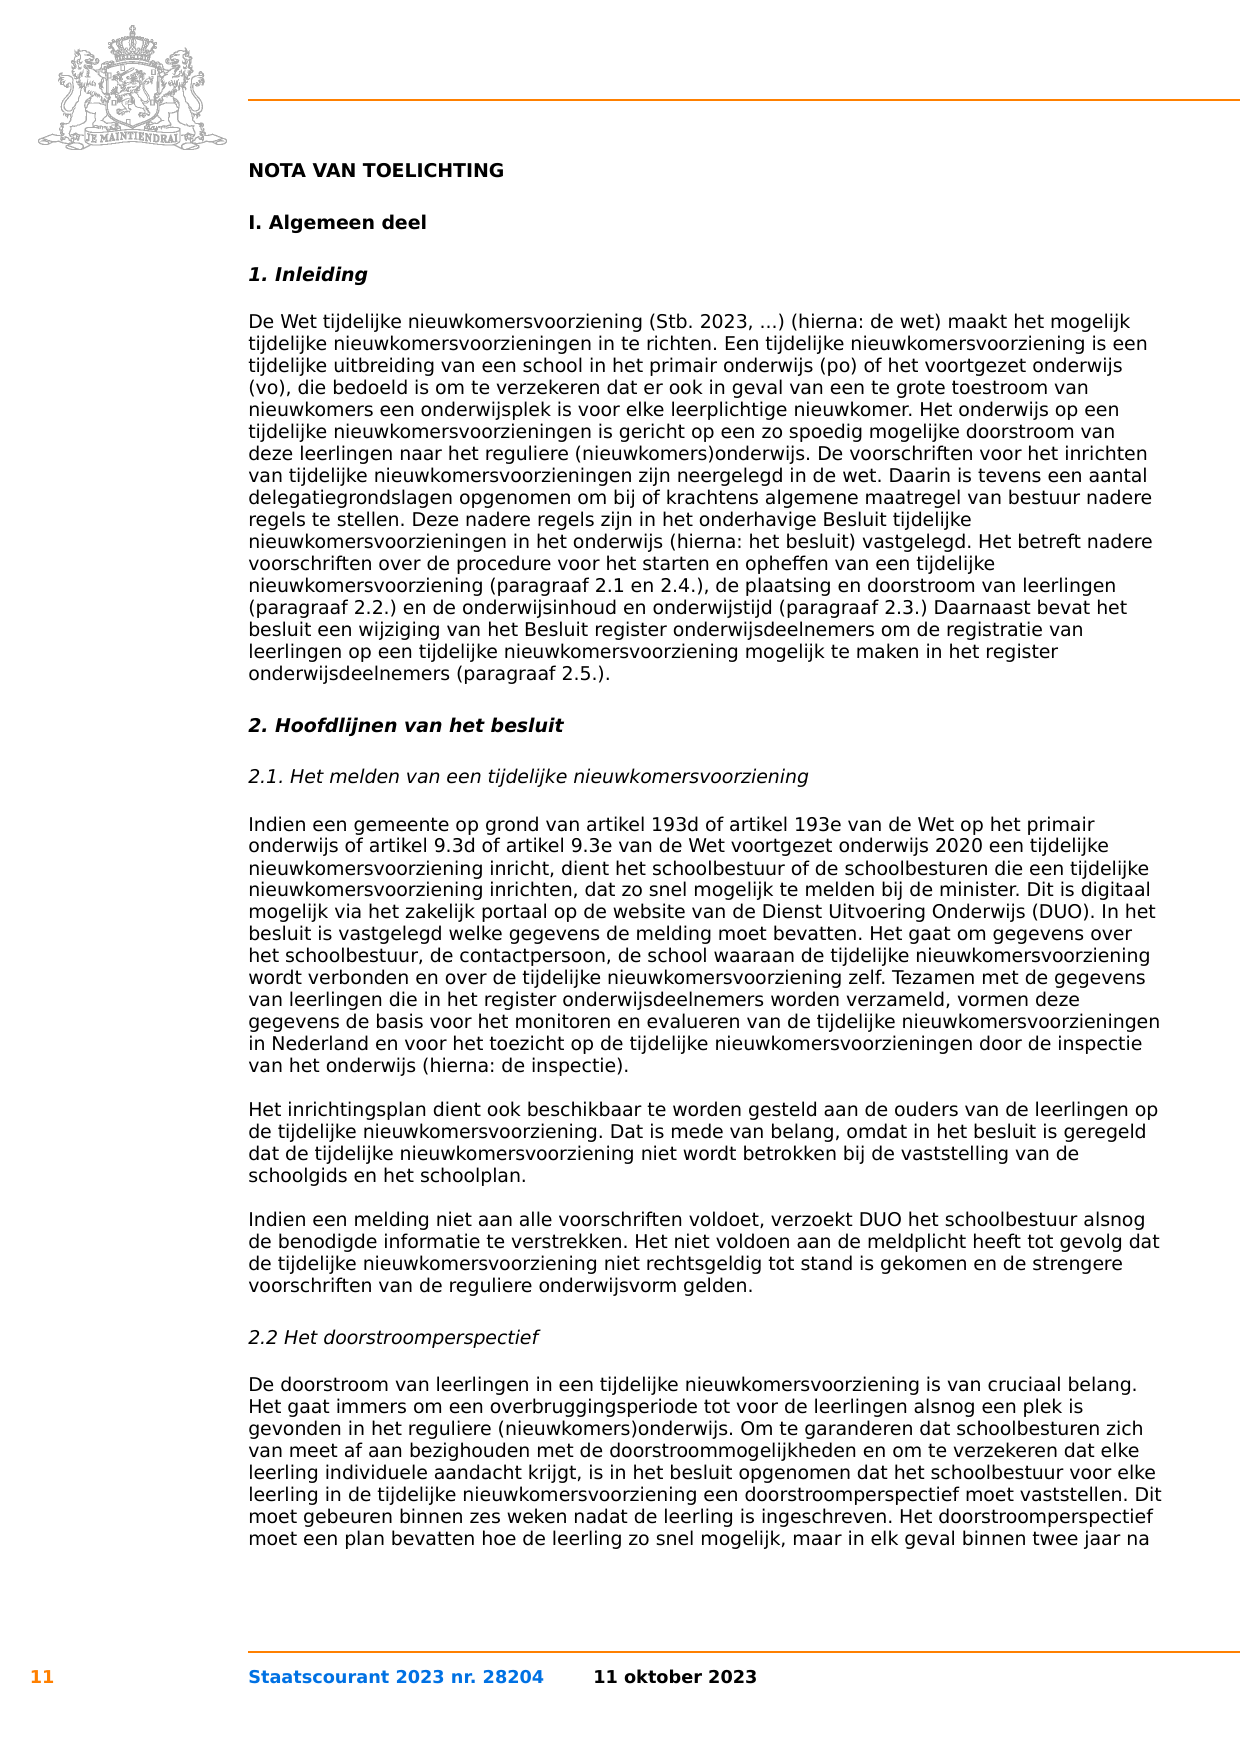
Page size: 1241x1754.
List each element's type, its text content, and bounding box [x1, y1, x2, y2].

subtitle 1. Inleiding [248, 264, 1163, 286]
subtitle 2.2 Het doorstroomperspectief [248, 1327, 1163, 1349]
text Het inrichtingsplan dient ook beschikbaar te worden gesteld aan de ouders van de leerlingen op de tijdelijke nieuwkomersvoorziening. Dat is mede van belang, omdat in het besluit is geregeld dat de tijdelijke nieuwkomersvoorziening niet wordt betrokken bij de vaststelling van de schoolgids en het schoolplan. [248, 1099, 1163, 1187]
text Indien een melding niet aan alle voorschriften voldoet, verzoekt DUO het schoolbestuur alsnog de benodigde informatie te verstrekken. Het niet voldoen aan de meldplicht heeft tot gevolg dat de tijdelijke nieuwkomersvoorziening niet rechtsgeldig tot stand is gekomen en de strengere voorschriften van de reguliere onderwijsvorm gelden. [248, 1209, 1163, 1297]
picture [38, 25, 227, 150]
text Indien een gemeente op grond van artikel 193d of artikel 193e van de Wet op het primair onderwijs of artikel 9.3d of artikel 9.3e van de Wet voortgezet onderwijs 2020 een tijdelijke nieuwkomersvoorziening inricht, dient het schoolbestuur of de schoolbesturen die een tijdelijke nieuwkomersvoorziening inrichten, dat zo snel mogelijk te melden bij de minister. Dit is digitaal mogelijk via het zakelijk portaal op de website van de Dienst Uitvoering Onderwijs (DUO). In het besluit is vastgelegd welke gegevens de melding moet bevatten. Het gaat om gegevens over het schoolbestuur, de contactpersoon, de school waaraan de tijdelijke nieuwkomersvoorziening wordt verbonden en over de tijdelijke nieuwkomersvoorziening zelf. Tezamen met de gegevens van leerlingen die in het register onderwijsdeelnemers worden verzameld, vormen deze gegevens de basis voor het monitoren en evalueren van de tijdelijke nieuwkomersvoorzieningen in Nederland en voor het toezicht op de tijdelijke nieuwkomersvoorzieningen door de inspectie van het onderwijs (hierna: de inspectie). [248, 813, 1163, 1077]
subtitle 2.1. Het melden van een tijdelijke nieuwkomersvoorziening [248, 766, 1163, 788]
subtitle I. Algemeen deel [248, 212, 1163, 234]
subtitle 2. Hoofdlijnen van het besluit [248, 714, 1163, 736]
text De Wet tijdelijke nieuwkomersvoorziening (Stb. 2023, ...) (hierna: de wet) maakt het mogelijk tijdelijke nieuwkomersvoorzieningen in te richten. Een tijdelijke nieuwkomersvoorziening is een tijdelijke uitbreiding van een school in het primair onderwijs (po) of het voortgezet onderwijs (vo), die bedoeld is om te verzekeren dat er ook in geval van een te grote toestroom van nieuwkomers een onderwijsplek is voor elke leerplichtige nieuwkomer. Het onderwijs op een tijdelijke nieuwkomersvoorzieningen is gericht op een zo spoedig mogelijke doorstroom van deze leerlingen naar het reguliere (nieuwkomers)onderwijs. De voorschriften voor het inrichten van tijdelijke nieuwkomersvoorzieningen zijn neergelegd in de wet. Daarin is tevens een aantal delegatiegrondslagen opgenomen om bij of krachtens algemene maatregel van bestuur nadere regels te stellen. Deze nadere regels zijn in het onderhavige Besluit tijdelijke nieuwkomersvoorzieningen in het onderwijs (hierna: het besluit) vastgelegd. Het betreft nadere voorschriften over de procedure voor het starten en opheffen van een tijdelijke nieuwkomersvoorziening (paragraaf 2.1 en 2.4.), de plaatsing en doorstroom van leerlingen (paragraaf 2.2.) en de onderwijsinhoud en onderwijstijd (paragraaf 2.3.) Daarnaast bevat het besluit een wijziging van het Besluit register onderwijsdeelnemers om de registratie van leerlingen op een tijdelijke nieuwkomersvoorziening mogelijk te maken in het register onderwijsdeelnemers (paragraaf 2.5.). [248, 311, 1163, 684]
text De doorstroom van leerlingen in een tijdelijke nieuwkomersvoorziening is van cruciaal belang. Het gaat immers om een overbruggingsperiode tot voor de leerlingen alsnog een plek is gevonden in het reguliere (nieuwkomers)onderwijs. Om te garanderen dat schoolbesturen zich van meet af aan bezighouden met de doorstroommogelijkheden en om te verzekeren dat elke leerling individuele aandacht krijgt, is in het besluit opgenomen dat het schoolbestuur voor elke leerling in de tijdelijke nieuwkomersvoorziening een doorstroomperspectief moet vaststellen. Dit moet gebeuren binnen zes weken nadat de leerling is ingeschreven. Het doorstroomperspectief moet een plan bevatten hoe de leerling zo snel mogelijk, maar in elk geval binnen twee jaar na [248, 1374, 1163, 1549]
subtitle NOTA VAN TOELICHTING [248, 160, 1163, 182]
